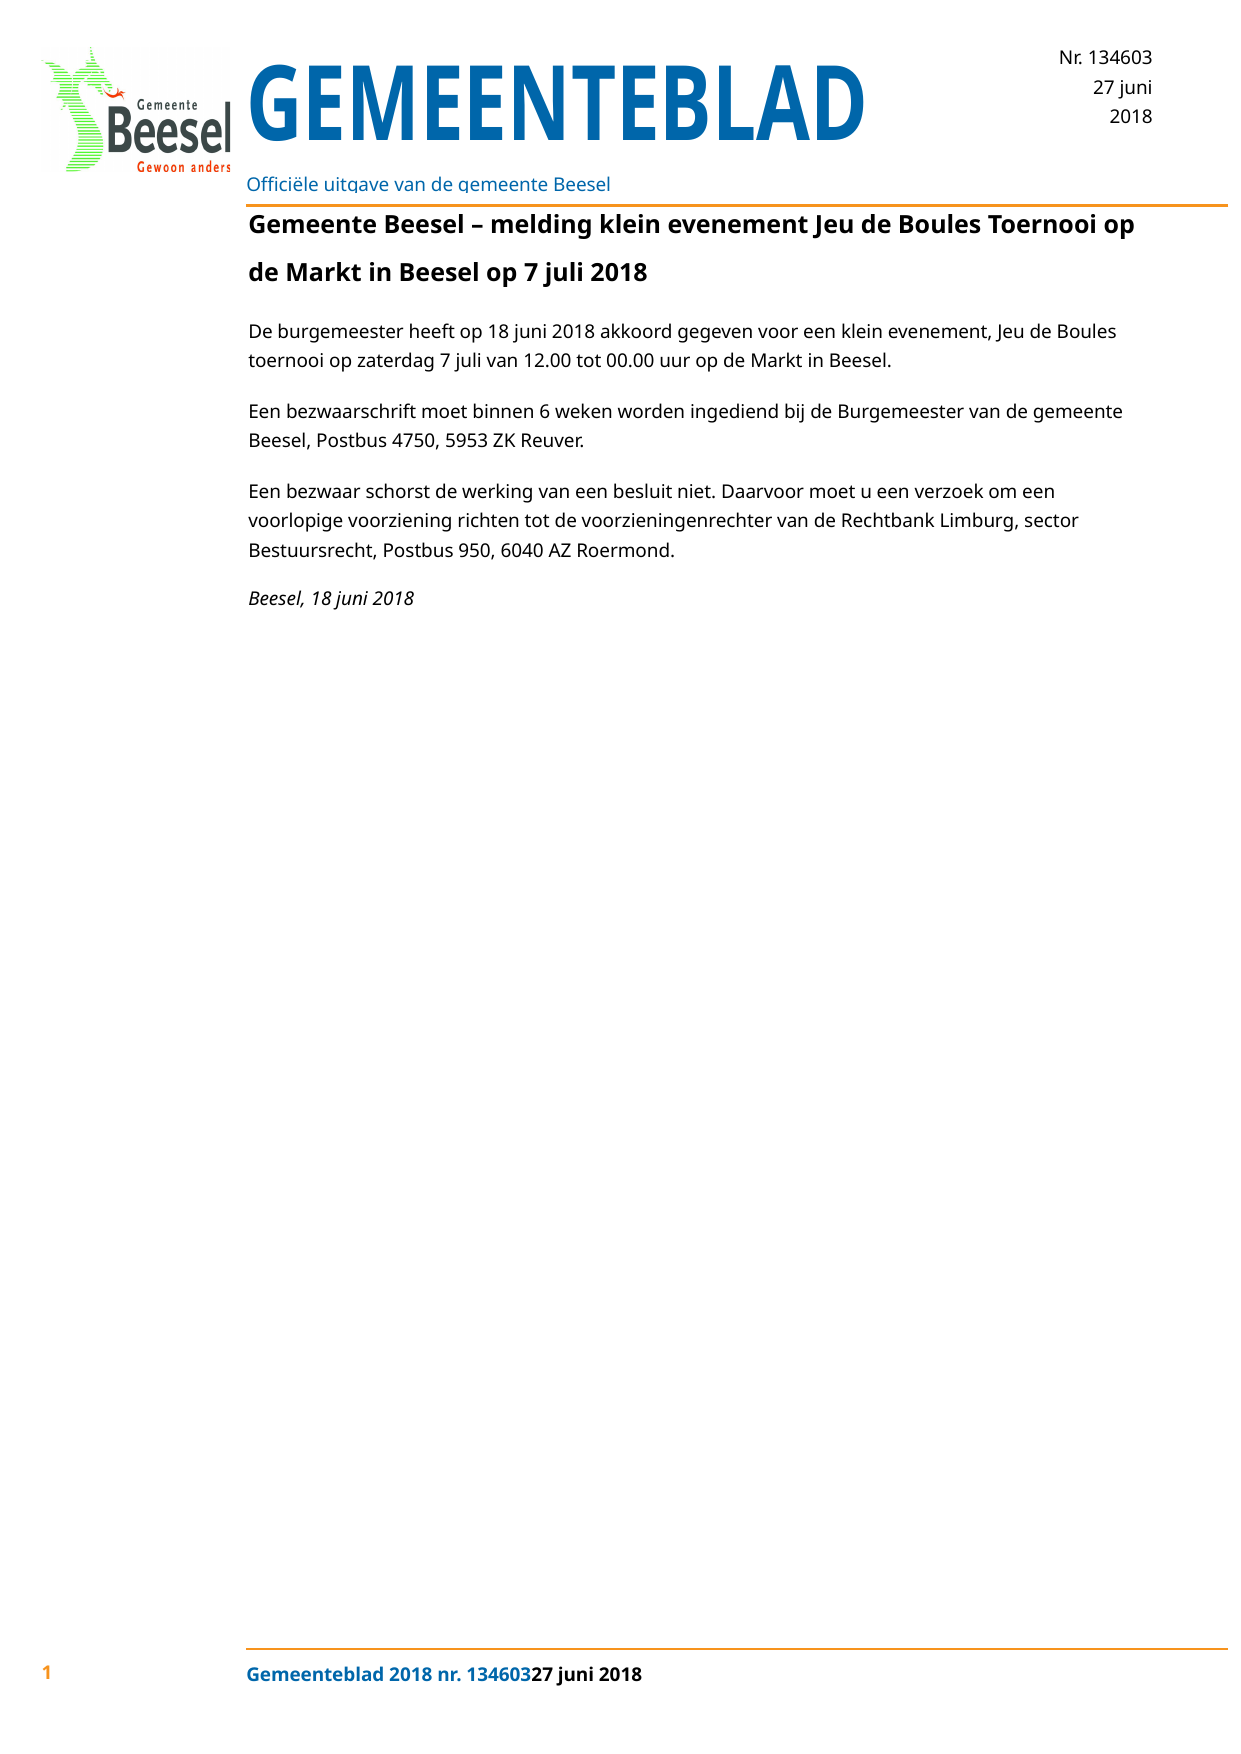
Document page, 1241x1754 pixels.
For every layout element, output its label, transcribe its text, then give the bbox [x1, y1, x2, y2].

text Gemeente Beesel – melding klein evenement Jeu de Boules Toernooi op de Markt in Beesel op 7 juli 2018 [248, 207, 1152, 288]
picture [41, 47, 231, 172]
text Een bezwaar schorst de werking van een besluit niet. Daarvoor moet u een verzoek om een voorlopige voorziening richten tot de voorzieningenrechter van de Rechtbank Limburg, sector Bestuursrecht, Postbus 950, 6040 AZ Roermond. [248, 478, 1152, 563]
text Beesel, 18 juni 2018 [248, 585, 1152, 611]
text Een bezwaarschrift moet binnen 6 weken worden ingediend bij de Burgemeester van de gemeente Beesel, Postbus 4750, 5953 ZK Reuver. [248, 398, 1152, 453]
text De burgemeester heeft op 18 juni 2018 akkoord gegeven voor een klein evenement, Jeu de Boules toernooi op zaterdag 7 juli van 12.00 tot 00.00 uur op de Markt in Beesel. [248, 318, 1152, 373]
